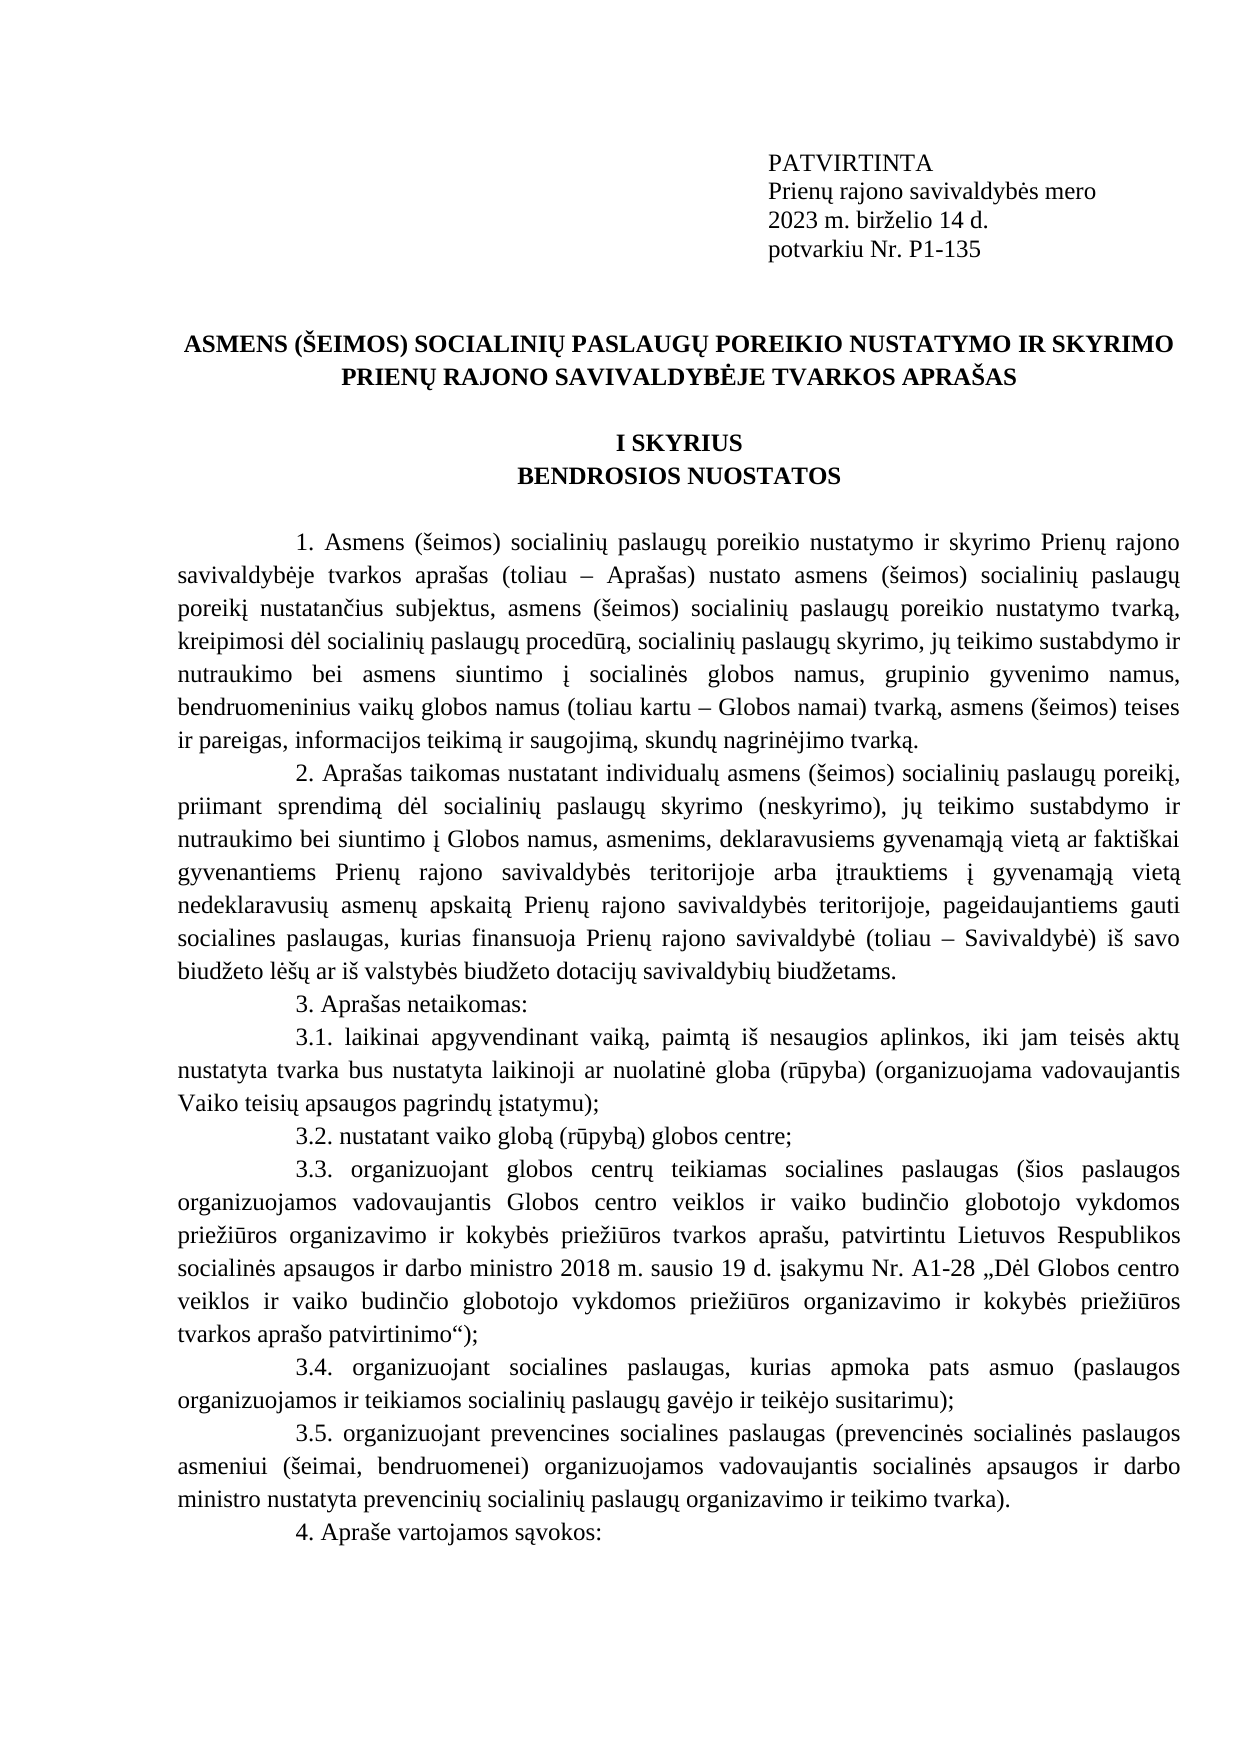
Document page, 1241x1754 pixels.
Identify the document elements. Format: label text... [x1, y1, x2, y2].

text 3. Aprašas netaikomas: [177, 989, 1181, 1018]
text 3.3. organizuojant globos centrų teikiamas socialines paslaugas (šios paslaugos organizuojamos vadovaujantis Globos centro veiklos ir vaiko budinčio globotojo vykdomos priežiūros organizavimo ir kokybės priežiūros tvarkos aprašu, patvirtintu Lietuvos Respublikos socialinės apsaugos ir darbo ministro 2018 m. sausio 19 d. įsakymu Nr. A1-28 „Dėl Globos centro veiklos ir vaiko budinčio globotojo vykdomos priežiūros organizavimo ir kokybės priežiūros tvarkos aprašo patvirtinimo“); [177, 1154, 1181, 1348]
text 4. Apraše vartojamos sąvokos: [177, 1517, 1181, 1546]
text 1. Asmens (šeimos) socialinių paslaugų poreikio nustatymo ir skyrimo Prienų rajono savivaldybėje tvarkos aprašas (toliau – Aprašas) nustato asmens (šeimos) socialinių paslaugų poreikį nustatančius subjektus, asmens (šeimos) socialinių paslaugų poreikio nustatymo tvarką, kreipimosi dėl socialinių paslaugų procedūrą, socialinių paslaugų skyrimo, jų teikimo sustabdymo ir nutraukimo bei asmens siuntimo į socialinės globos namus, grupinio gyvenimo namus, bendruomeninius vaikų globos namus (toliau kartu – Globos namai) tvarką, asmens (šeimos) teises ir pareigas, informacijos teikimą ir saugojimą, skundų nagrinėjimo tvarką. [177, 527, 1181, 754]
text I SKYRIUS [177, 428, 1181, 456]
text potvarkiu Nr. P1-135 [177, 234, 1181, 263]
text 2. Aprašas taikomas nustatant individualų asmens (šeimos) socialinių paslaugų poreikį, priimant sprendimą dėl socialinių paslaugų skyrimo (neskyrimo), jų teikimo sustabdymo ir nutraukimo bei siuntimo į Globos namus, asmenims, deklaravusiems gyvenamąją vietą ar faktiškai gyvenantiems Prienų rajono savivaldybės teritorijoje arba įtrauktiems į gyvenamąją vietą nedeklaravusių asmenų apskaitą Prienų rajono savivaldybės teritorijoje, pageidaujantiems gauti socialines paslaugas, kurias finansuoja Prienų rajono savivaldybė (toliau – Savivaldybė) iš savo biudžeto lėšų ar iš valstybės biudžeto dotacijų savivaldybių biudžetams. [177, 758, 1181, 985]
text BENDROSIOS NUOSTATOS [177, 461, 1181, 489]
text 3.5. organizuojant prevencines socialines paslaugas (prevencinės socialinės paslaugos asmeniui (šeimai, bendruomenei) organizuojamos vadovaujantis socialinės apsaugos ir darbo ministro nustatyta prevencinių socialinių paslaugų organizavimo ir teikimo tvarka). [177, 1418, 1181, 1513]
text ASMENS (ŠEIMOS) SOCIALINIŲ PASLAUGŲ POREIKIO NUSTATYMO IR SKYRIMO PRIENŲ RAJONO SAVIVALDYBĖJE TVARKOS APRAŠAS [177, 329, 1181, 390]
text 2023 m. birželio 14 d. [177, 205, 1181, 234]
text PATVIRTINTA [177, 148, 1181, 176]
text Prienų rajono savivaldybės mero [177, 176, 1181, 205]
text 3.2. nustatant vaiko globą (rūpybą) globos centre; [177, 1121, 1181, 1150]
text 3.1. laikinai apgyvendinant vaiką, paimtą iš nesaugios aplinkos, iki jam teisės aktų nustatyta tvarka bus nustatyta laikinoji ar nuolatinė globa (rūpyba) (organizuojama vadovaujantis Vaiko teisių apsaugos pagrindų įstatymu); [177, 1022, 1181, 1117]
text 3.4. organizuojant socialines paslaugas, kurias apmoka pats asmuo (paslaugos organizuojamos ir teikiamos socialinių paslaugų gavėjo ir teikėjo susitarimu); [177, 1352, 1181, 1414]
